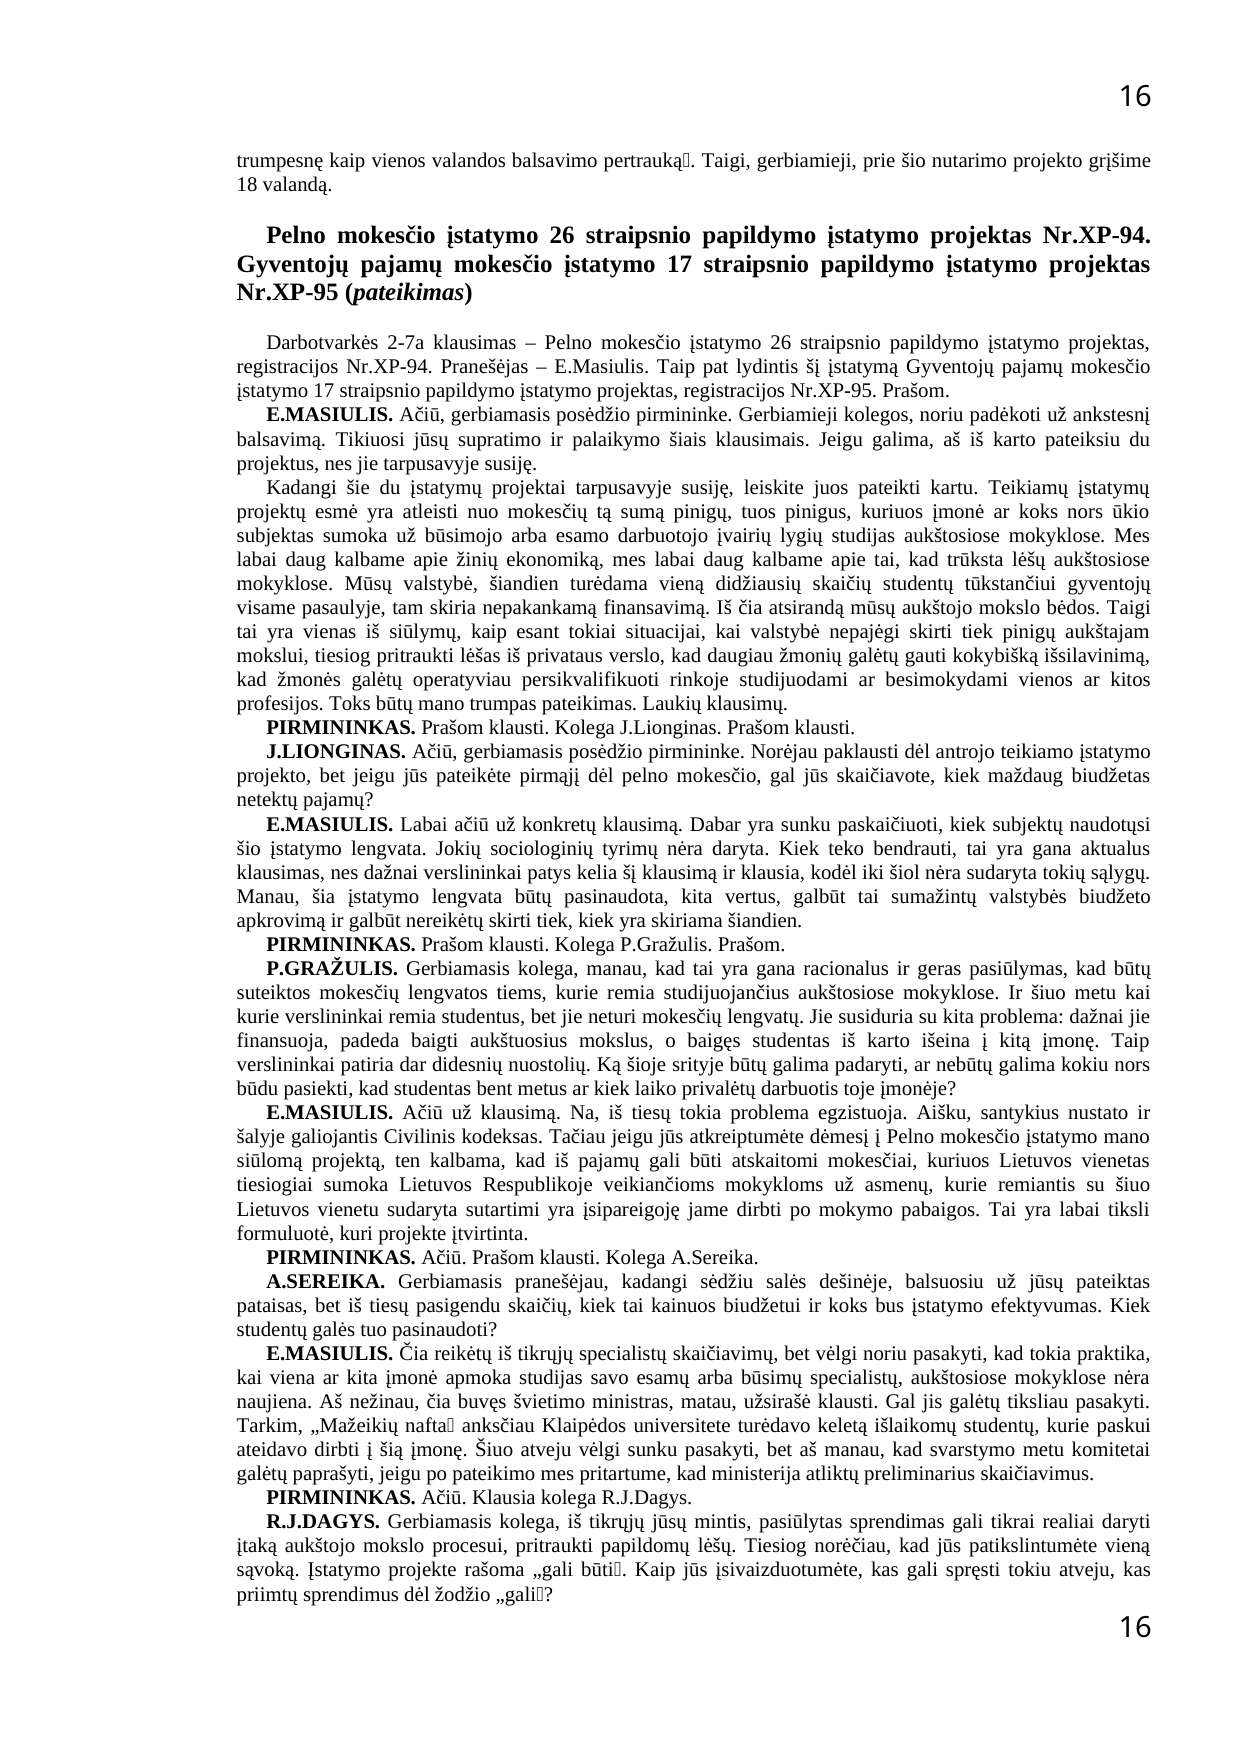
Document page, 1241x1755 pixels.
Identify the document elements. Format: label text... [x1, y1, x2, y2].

text J.LIONGINAS. Ačiū, gerbiamasis posėdžio pirmininke. Norėjau paklausti dėl antrojo teikiamo įstatymo projekto, bet jeigu jūs pateikėte pirmąjį dėl pelno mokesčio, gal jūs skaičiavote, kiek maždaug biudžetas netektų pajamų? [236, 739, 1152, 811]
text PIRMININKAS. Prašom klausti. Kolega J.Lionginas. Prašom klausti. [236, 715, 1152, 739]
text PIRMININKAS. Ačiū. Klausia kolega R.J.Dagys. [236, 1485, 1152, 1509]
text P.GRAŽULIS. Gerbiamasis kolega, manau, kad tai yra gana racionalus ir geras pasiūlymas, kad būtų suteiktos mokesčių lengvatos tiems, kurie remia studijuojančius aukštosiose mokyklose. Ir šiuo metu kai kurie verslininkai remia studentus, bet jie neturi mokesčių lengvatų. Jie susiduria su kita problema: dažnai jie finansuoja, padeda baigti aukštuosius mokslus, o baigęs studentas iš karto išeina į kitą įmonę. Taip verslininkai patiria dar didesnių nuostolių. Ką šioje srityje būtų galima padaryti, ar nebūtų galima kokiu nors būdu pasiekti, kad studentas bent metus ar kiek laiko privalėtų darbuotis toje įmonėje? [236, 956, 1152, 1100]
text E.MASIULIS. Čia reikėtų iš tikrųjų specialistų skaičiavimų, bet vėlgi noriu pasakyti, kad tokia praktika, kai viena ar kita įmonė apmoka studijas savo esamų arba būsimų specialistų, aukštosiose mokyklose nėra naujiena. Aš nežinau, čia buvęs švietimo ministras, matau, užsirašė klausti. Gal jis galėtų tiksliau pasakyti. Tarkim, „Mažeikių nafta anksčiau Klaipėdos universitete turėdavo keletą išlaikomų studentų, kurie paskui ateidavo dirbti į šią įmonę. Šiuo atveju vėlgi sunku pasakyti, bet aš manau, kad svarstymo metu komitetai galėtų paprašyti, jeigu po pateikimo mes pritartume, kad ministerija atliktų preliminarius skaičiavimus. [236, 1341, 1152, 1485]
text R.J.DAGYS. Gerbiamasis kolega, iš tikrųjų jūsų mintis, pasiūlytas sprendimas gali tikrai realiai daryti įtaką aukštojo mokslo procesui, pritraukti papildomų lėšų. Tiesiog norėčiau, kad jūs patikslintumėte vieną sąvoką. Įstatymo projekte rašoma „gali būti. Kaip jūs įsivaizduotumėte, kas gali spręsti tokiu atveju, kas priimtų sprendimus dėl žodžio „gali? [236, 1509, 1152, 1606]
text E.MASIULIS. Ačiū, gerbiamasis posėdžio pirmininke. Gerbiamieji kolegos, noriu padėkoti už ankstesnį balsavimą. Tikiuosi jūsų supratimo ir palaikymo šiais klausimais. Jeigu galima, aš iš karto pateiksiu du projektus, nes jie tarpusavyje susiję. [236, 402, 1152, 474]
text E.MASIULIS. Ačiū už klausimą. Na, iš tiesų tokia problema egzistuoja. Aišku, santykius nustato ir šalyje galiojantis Civilinis kodeksas. Tačiau jeigu jūs atkreiptumėte dėmesį į Pelno mokesčio įstatymo mano siūlomą projektą, ten kalbama, kad iš pajamų gali būti atskaitomi mokesčiai, kuriuos Lietuvos vienetas tiesiogiai sumoka Lietuvos Respublikoje veikiančioms mokykloms už asmenų, kurie remiantis su šiuo Lietuvos vienetu sudaryta sutartimi yra įsipareigoję jame dirbti po mokymo pabaigos. Tai yra labai tiksli formuluotė, kuri projekte įtvirtinta. [236, 1100, 1152, 1244]
text PIRMININKAS. Prašom klausti. Kolega P.Gražulis. Prašom. [236, 932, 1152, 956]
text A.SEREIKA. Gerbiamasis pranešėjau, kadangi sėdžiu salės dešinėje, balsuosiu už jūsų pateiktas pataisas, bet iš tiesų pasigendu skaičių, kiek tai kainuos biudžetui ir koks bus įstatymo efektyvumas. Kiek studentų galės tuo pasinaudoti? [236, 1269, 1152, 1341]
text Kadangi šie du įstatymų projektai tarpusavyje susiję, leiskite juos pateikti kartu. Teikiamų įstatymų projektų esmė yra atleisti nuo mokesčių tą sumą pinigų, tuos pinigus, kuriuos įmonė ar koks nors ūkio subjektas sumoka už būsimojo arba esamo darbuotojo įvairių lygių studijas aukštosiose mokyklose. Mes labai daug kalbame apie žinių ekonomiką, mes labai daug kalbame apie tai, kad trūksta lėšų aukštosiose mokyklose. Mūsų valstybė, šiandien turėdama vieną didžiausių skaičių studentų tūkstančiui gyventojų visame pasaulyje, tam skiria nepakankamą finansavimą. Iš čia atsirandą mūsų aukštojo mokslo bėdos. Taigi tai yra vienas iš siūlymų, kaip esant tokiai situacijai, kai valstybė nepajėgi skirti tiek pinigų aukštajam mokslui, tiesiog pritraukti lėšas iš privataus verslo, kad daugiau žmonių galėtų gauti kokybišką išsilavinimą, kad žmonės galėtų operatyviau persikvalifikuoti rinkoje studijuodami ar besimokydami vienos ar kitos profesijos. Toks būtų mano trumpas pateikimas. Laukių klausimų. [236, 474, 1152, 715]
text Pelno mokesčio įstatymo 26 straipsnio papildymo įstatymo projektas Nr.XP-94. Gyventojų pajamų mokesčio įstatymo 17 straipsnio papildymo įstatymo projektas Nr.XP-95 (pateikimas) [236, 220, 1152, 306]
text trumpesnę kaip vienos valandos balsavimo pertrauką. Taigi, gerbiamieji, prie šio nutarimo projekto grįšime 18 valandą. [236, 148, 1152, 196]
text Darbotvarkės 2-7a klausimas – Pelno mokesčio įstatymo 26 straipsnio papildymo įstatymo projektas, registracijos Nr.XP-94. Pranešėjas – E.Masiulis. Taip pat lydintis šį įstatymą Gyventojų pajamų mokesčio įstatymo 17 straipsnio papildymo įstatymo projektas, registracijos Nr.XP-95. Prašom. [236, 330, 1152, 402]
text PIRMININKAS. Ačiū. Prašom klausti. Kolega A.Sereika. [236, 1244, 1152, 1269]
text E.MASIULIS. Labai ačiū už konkretų klausimą. Dabar yra sunku paskaičiuoti, kiek subjektų naudotųsi šio įstatymo lengvata. Jokių sociologinių tyrimų nėra daryta. Kiek teko bendrauti, tai yra gana aktualus klausimas, nes dažnai verslininkai patys kelia šį klausimą ir klausia, kodėl iki šiol nėra sudaryta tokių sąlygų. Manau, šia įstatymo lengvata būtų pasinaudota, kita vertus, galbūt tai sumažintų valstybės biudžeto apkrovimą ir galbūt nereikėtų skirti tiek, kiek yra skiriama šiandien. [236, 811, 1152, 932]
